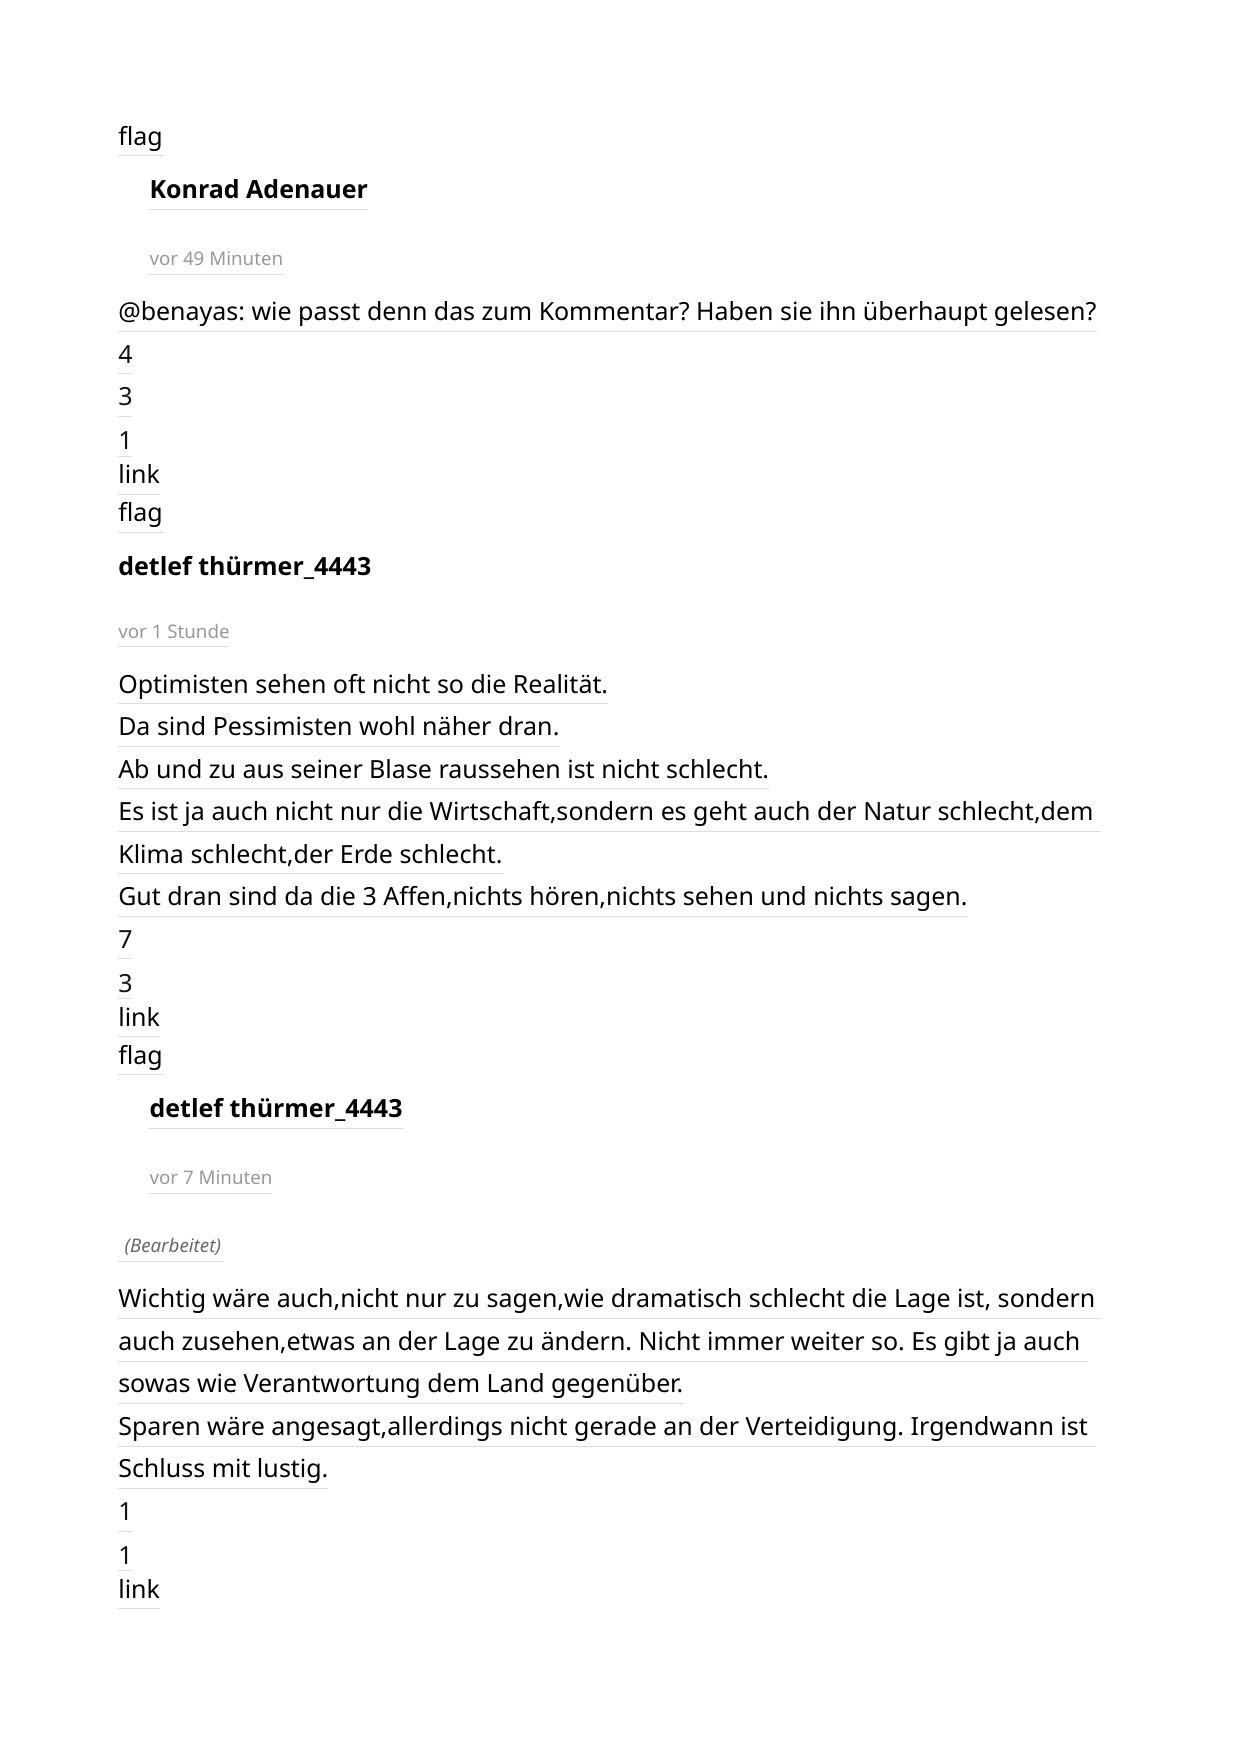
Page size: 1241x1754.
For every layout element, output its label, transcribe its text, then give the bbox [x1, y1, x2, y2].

text 3 [118, 964, 1122, 999]
text (Bearbeitet) [118, 1229, 1122, 1262]
text detlef thürmer_4443 [149, 1091, 1122, 1129]
text 1 [118, 1536, 1122, 1571]
text 1 [118, 1493, 1122, 1532]
text Wichtig wäre auch,nicht nur zu sagen,wie dramatisch schlecht die Lage ist, sondern auch zusehen,etwas an der Lage zu ändern. Nicht immer weiter so. Es gibt ja auch sowas wie Verantwortung dem Land gegenüber. Sparen wäre angesagt,allerdings nicht gerade an der Verteidigung. Irgendwann ist Schluss mit lustig. [118, 1281, 1122, 1489]
text link [118, 999, 1122, 1037]
text link [118, 457, 1122, 495]
text 7 [118, 921, 1122, 959]
text @benayas: wie passt denn das zum Kommentar? Haben sie ihn überhaupt gelesen? [118, 294, 1122, 332]
text vor 49 Minuten [149, 246, 1117, 275]
text link [118, 1571, 1122, 1609]
text detlef thürmer_4443 [118, 548, 1122, 583]
text 4 [118, 337, 1122, 374]
text flag [118, 118, 1122, 156]
text Konrad Adenauer [149, 172, 1122, 210]
text vor 7 Minuten [149, 1165, 1117, 1194]
text vor 1 Stunde [118, 618, 1117, 647]
text flag [118, 1037, 1122, 1075]
text Optimisten sehen oft nicht so die Realität. Da sind Pessimisten wohl näher dran. Ab und zu aus seiner Blase raussehen ist nicht schlecht. Es ist ja auch nicht nur die Wirtschaft,sondern es geht auch der Natur schlecht,dem Klima schlecht,der Erde schlecht. Gut dran sind da die 3 Affen,nichts hören,nichts sehen und nichts sagen. [118, 666, 1122, 917]
text flag [118, 495, 1122, 533]
text 1 [118, 422, 1122, 457]
text 3 [118, 379, 1122, 417]
